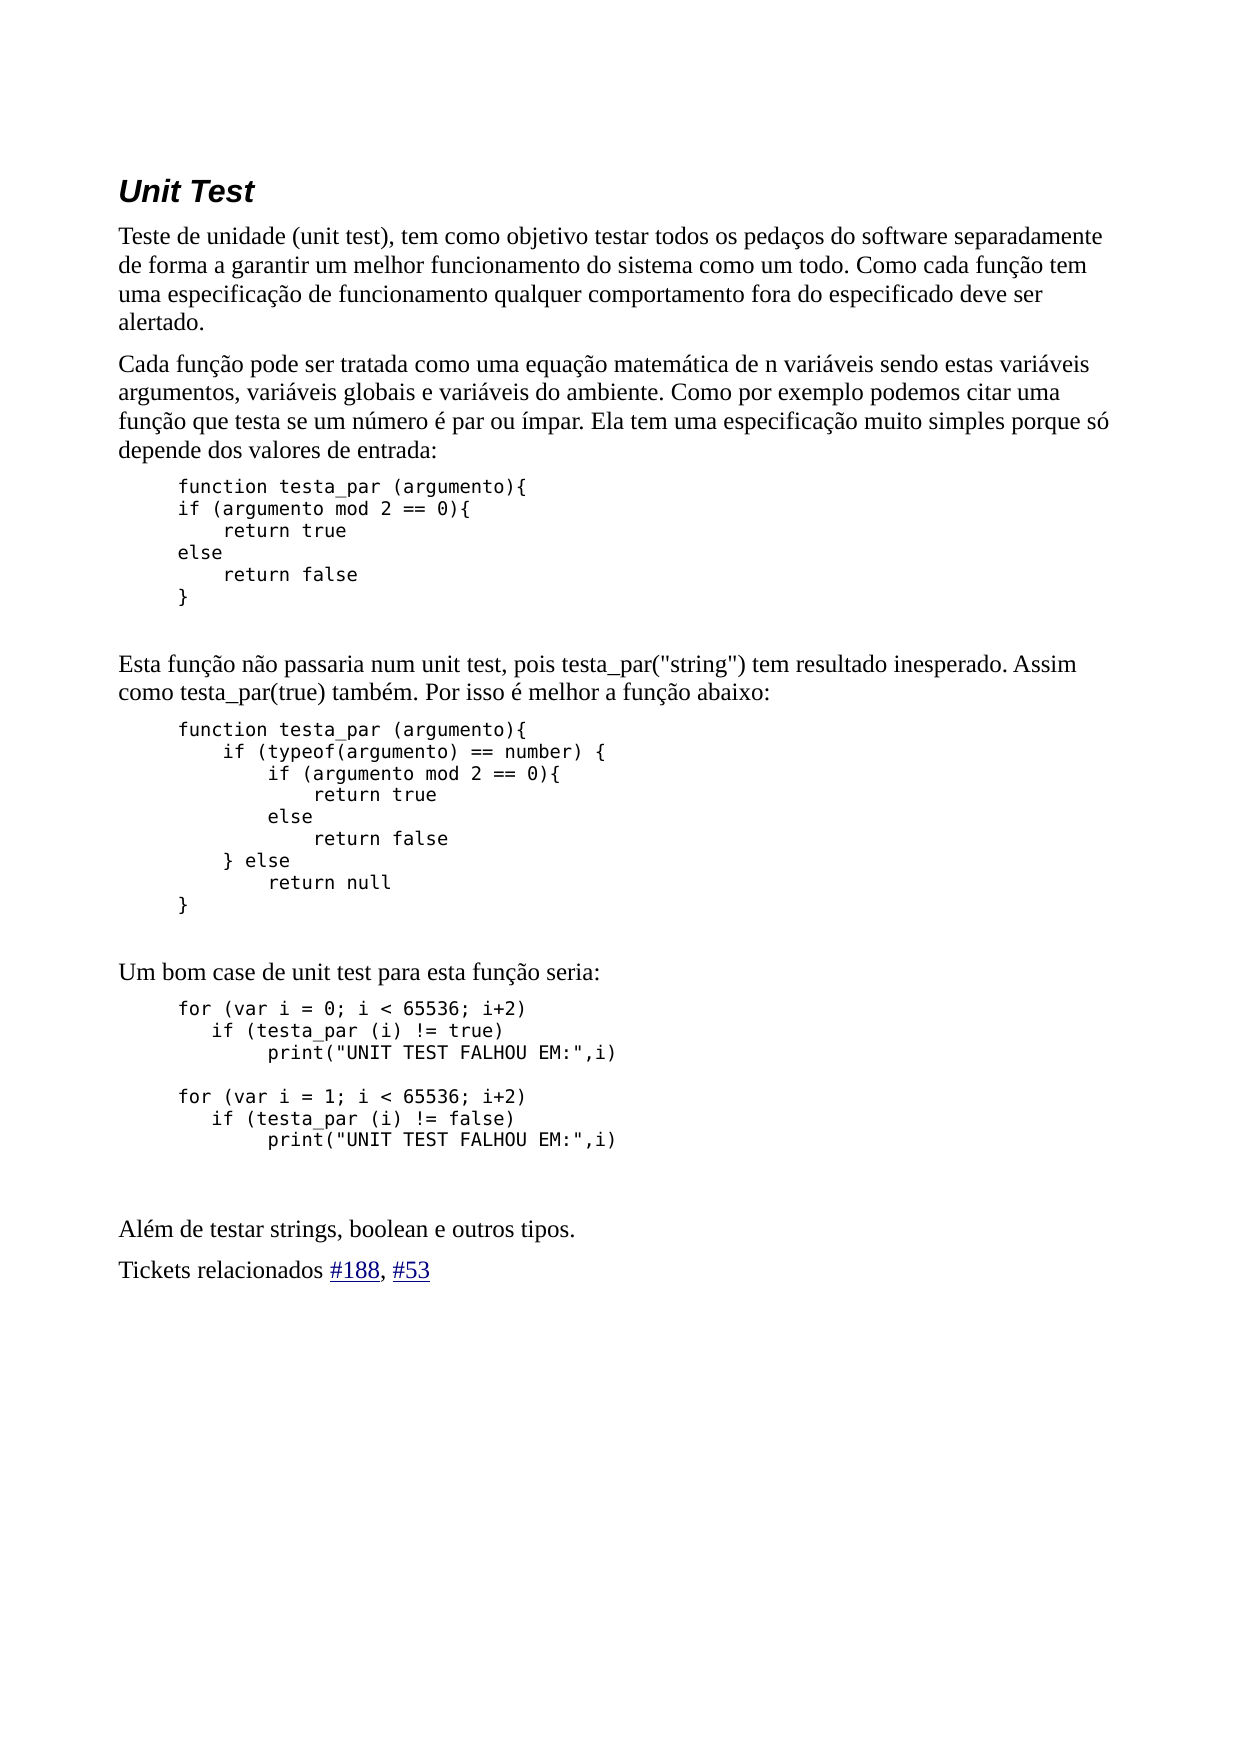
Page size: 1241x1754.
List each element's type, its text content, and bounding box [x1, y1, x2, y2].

text Além de testar strings, boolean e outros tipos. [118, 1214, 1122, 1243]
subtitle Unit Test [118, 172, 1122, 209]
text function testa_par (argumento){ if (typeof(argumento) == number) { if (argumento mod 2 == 0){ return true else return false } else return null } [177, 719, 1063, 916]
text Esta função não passaria num unit test, pois testa_par("string") tem resultado inesperado. Assim como testa_par(true) também. Por isso é melhor a função abaixo: [118, 649, 1122, 706]
text function testa_par (argumento){ if (argumento mod 2 == 0){ return true else return false } [177, 476, 1063, 607]
text Um bom case de unit test para esta função seria: [118, 957, 1122, 986]
text for (var i = 0; i < 65536; i+2) if (testa_par (i) != true) print("UNIT TEST FALHOU EM:",i) for (var i = 1; i < 65536; i+2) if (testa_par (i) != false) print("UNIT TEST FALHOU EM:",i) [177, 998, 1063, 1173]
text Teste de unidade (unit test), tem como objetivo testar todos os pedaços do software separadamente de forma a garantir um melhor funcionamento do sistema como um todo. Como cada função tem uma especificação de funcionamento qualquer comportamento fora do especificado deve ser alertado. [118, 221, 1122, 336]
text Cada função pode ser tratada como uma equação matemática de n variáveis sendo estas variáveis argumentos, variáveis globais e variáveis do ambiente. Como por exemplo podemos citar uma função que testa se um número é par ou ímpar. Ela tem uma especificação muito simples porque só depende dos valores de entrada: [118, 349, 1122, 464]
text Tickets relacionados #188, #53 [118, 1256, 1122, 1284]
